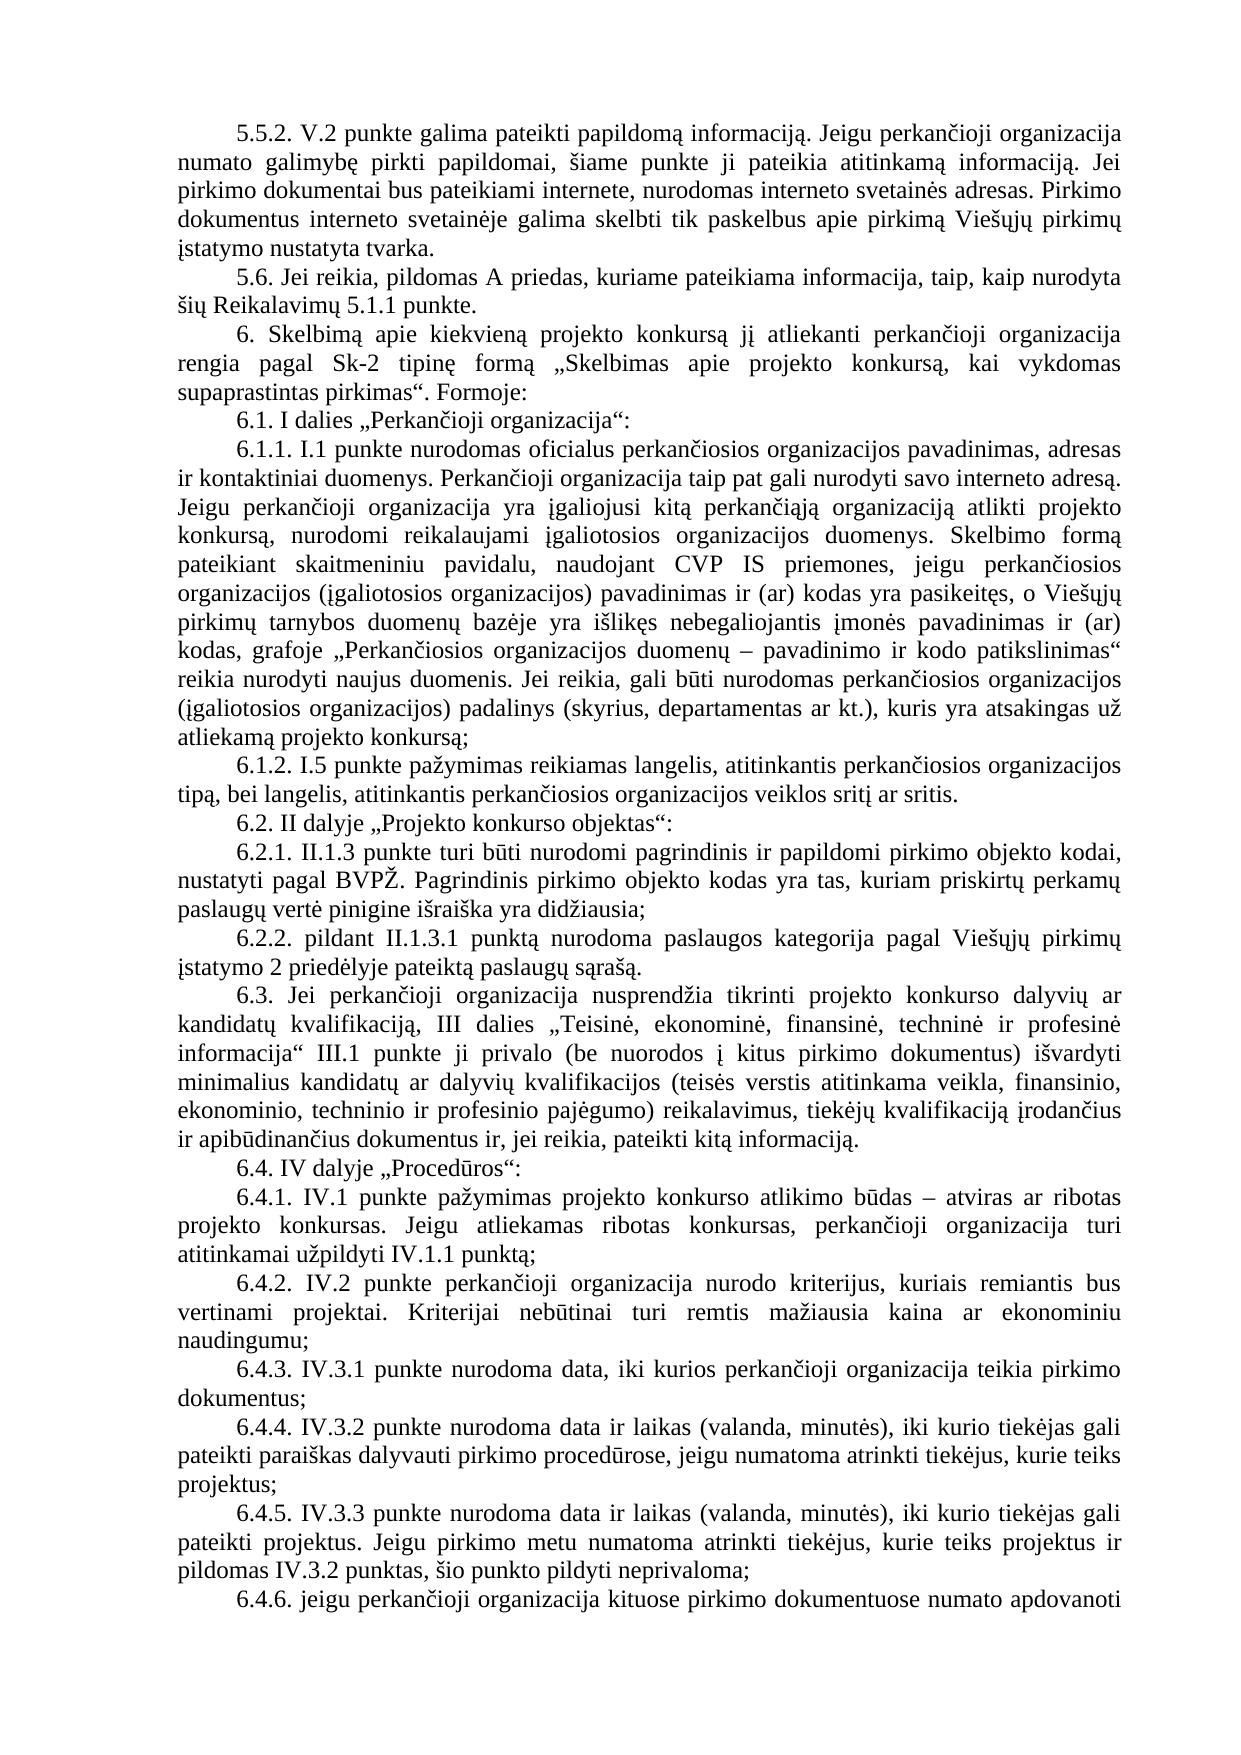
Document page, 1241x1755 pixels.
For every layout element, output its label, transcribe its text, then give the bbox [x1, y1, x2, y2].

text 6.2. II dalyje „Projekto konkurso objektas“: [177, 808, 1122, 837]
text 6.4.5. IV.3.3 punkte nurodoma data ir laikas (valanda, minutės), iki kurio tiekėjas gali pateikti projektus. Jeigu pirkimo metu numatoma atrinkti tiekėjus, kurie teiks projektus ir pildomas IV.3.2 punktas, šio punkto pildyti neprivaloma; [177, 1498, 1122, 1584]
text 5.5.2. V.2 punkte galima pateikti papildomą informaciją. Jeigu perkančioji organizacija numato galimybę pirkti papildomai, šiame punkte ji pateikia atitinkamą informaciją. Jei pirkimo dokumentai bus pateikiami internete, nurodomas interneto svetainės adresas. Pirkimo dokumentus interneto svetainėje galima skelbti tik paskelbus apie pirkimą Viešųjų pirkimų įstatymo nustatyta tvarka. [177, 118, 1122, 262]
text 5.6. Jei reikia, pildomas A priedas, kuriame pateikiama informacija, taip, kaip nurodyta šių Reikalavimų 5.1.1 punkte. [177, 262, 1122, 319]
text 6.4.3. IV.3.1 punkte nurodoma data, iki kurios perkančioji organizacija teikia pirkimo dokumentus; [177, 1354, 1122, 1412]
text 6. Skelbimą apie kiekvieną projekto konkursą jį atliekanti perkančioji organizacija rengia pagal Sk-2 tipinę formą „Skelbimas apie projekto konkursą, kai vykdomas supaprastintas pirkimas“. Formoje: [177, 319, 1122, 406]
text 6.3. Jei perkančioji organizacija nusprendžia tikrinti projekto konkurso dalyvių ar kandidatų kvalifikaciją, III dalies „Teisinė, ekonominė, finansinė, techninė ir profesinė informacija“ III.1 punkte ji privalo (be nuorodos į kitus pirkimo dokumentus) išvardyti minimalius kandidatų ar dalyvių kvalifikacijos (teisės verstis atitinkama veikla, finansinio, ekonominio, techninio ir profesinio pajėgumo) reikalavimus, tiekėjų kvalifikaciją įrodančius ir apibūdinančius dokumentus ir, jei reikia, pateikti kitą informaciją. [177, 981, 1122, 1153]
text 6.1. I dalies „Perkančioji organizacija“: [177, 406, 1122, 434]
text 6.4.1. IV.1 punkte pažymimas projekto konkurso atlikimo būdas – atviras ar ribotas projekto konkursas. Jeigu atliekamas ribotas konkursas, perkančioji organizacija turi atitinkamai užpildyti IV.1.1 punktą; [177, 1182, 1122, 1268]
text 6.4.6. jeigu perkančioji organizacija kituose pirkimo dokumentuose numato apdovanoti [177, 1584, 1122, 1613]
text 6.4.2. IV.2 punkte perkančioji organizacija nurodo kriterijus, kuriais remiantis bus vertinami projektai. Kriterijai nebūtinai turi remtis mažiausia kaina ar ekonominiu naudingumu; [177, 1268, 1122, 1354]
text 6.4.4. IV.3.2 punkte nurodoma data ir laikas (valanda, minutės), iki kurio tiekėjas gali pateikti paraiškas dalyvauti pirkimo procedūrose, jeigu numatoma atrinkti tiekėjus, kurie teiks projektus; [177, 1412, 1122, 1498]
text 6.2.2. pildant II.1.3.1 punktą nurodoma paslaugos kategorija pagal Viešųjų pirkimų įstatymo 2 priedėlyje pateiktą paslaugų sąrašą. [177, 923, 1122, 981]
text 6.2.1. II.1.3 punkte turi būti nurodomi pagrindinis ir papildomi pirkimo objekto kodai, nustatyti pagal BVPŽ. Pagrindinis pirkimo objekto kodas yra tas, kuriam priskirtų perkamų paslaugų vertė pinigine išraiška yra didžiausia; [177, 837, 1122, 923]
text 6.1.1. I.1 punkte nurodomas oficialus perkančiosios organizacijos pavadinimas, adresas ir kontaktiniai duomenys. Perkančioji organizacija taip pat gali nurodyti savo interneto adresą. Jeigu perkančioji organizacija yra įgaliojusi kitą perkančiąją organizaciją atlikti projekto konkursą, nurodomi reikalaujami įgaliotosios organizacijos duomenys. Skelbimo formą pateikiant skaitmeniniu pavidalu, naudojant CVP IS priemones, jeigu perkančiosios organizacijos (įgaliotosios organizacijos) pavadinimas ir (ar) kodas yra pasikeitęs, o Viešųjų pirkimų tarnybos duomenų bazėje yra išlikęs nebegaliojantis įmonės pavadinimas ir (ar) kodas, grafoje „Perkančiosios organizacijos duomenų – pavadinimo ir kodo patikslinimas“ reikia nurodyti naujus duomenis. Jei reikia, gali būti nurodomas perkančiosios organizacijos (įgaliotosios organizacijos) padalinys (skyrius, departamentas ar kt.), kuris yra atsakingas už atliekamą projekto konkursą; [177, 434, 1122, 751]
text 6.1.2. I.5 punkte pažymimas reikiamas langelis, atitinkantis perkančiosios organizacijos tipą, bei langelis, atitinkantis perkančiosios organizacijos veiklos sritį ar sritis. [177, 751, 1122, 808]
text 6.4. IV dalyje „Procedūros“: [177, 1153, 1122, 1182]
